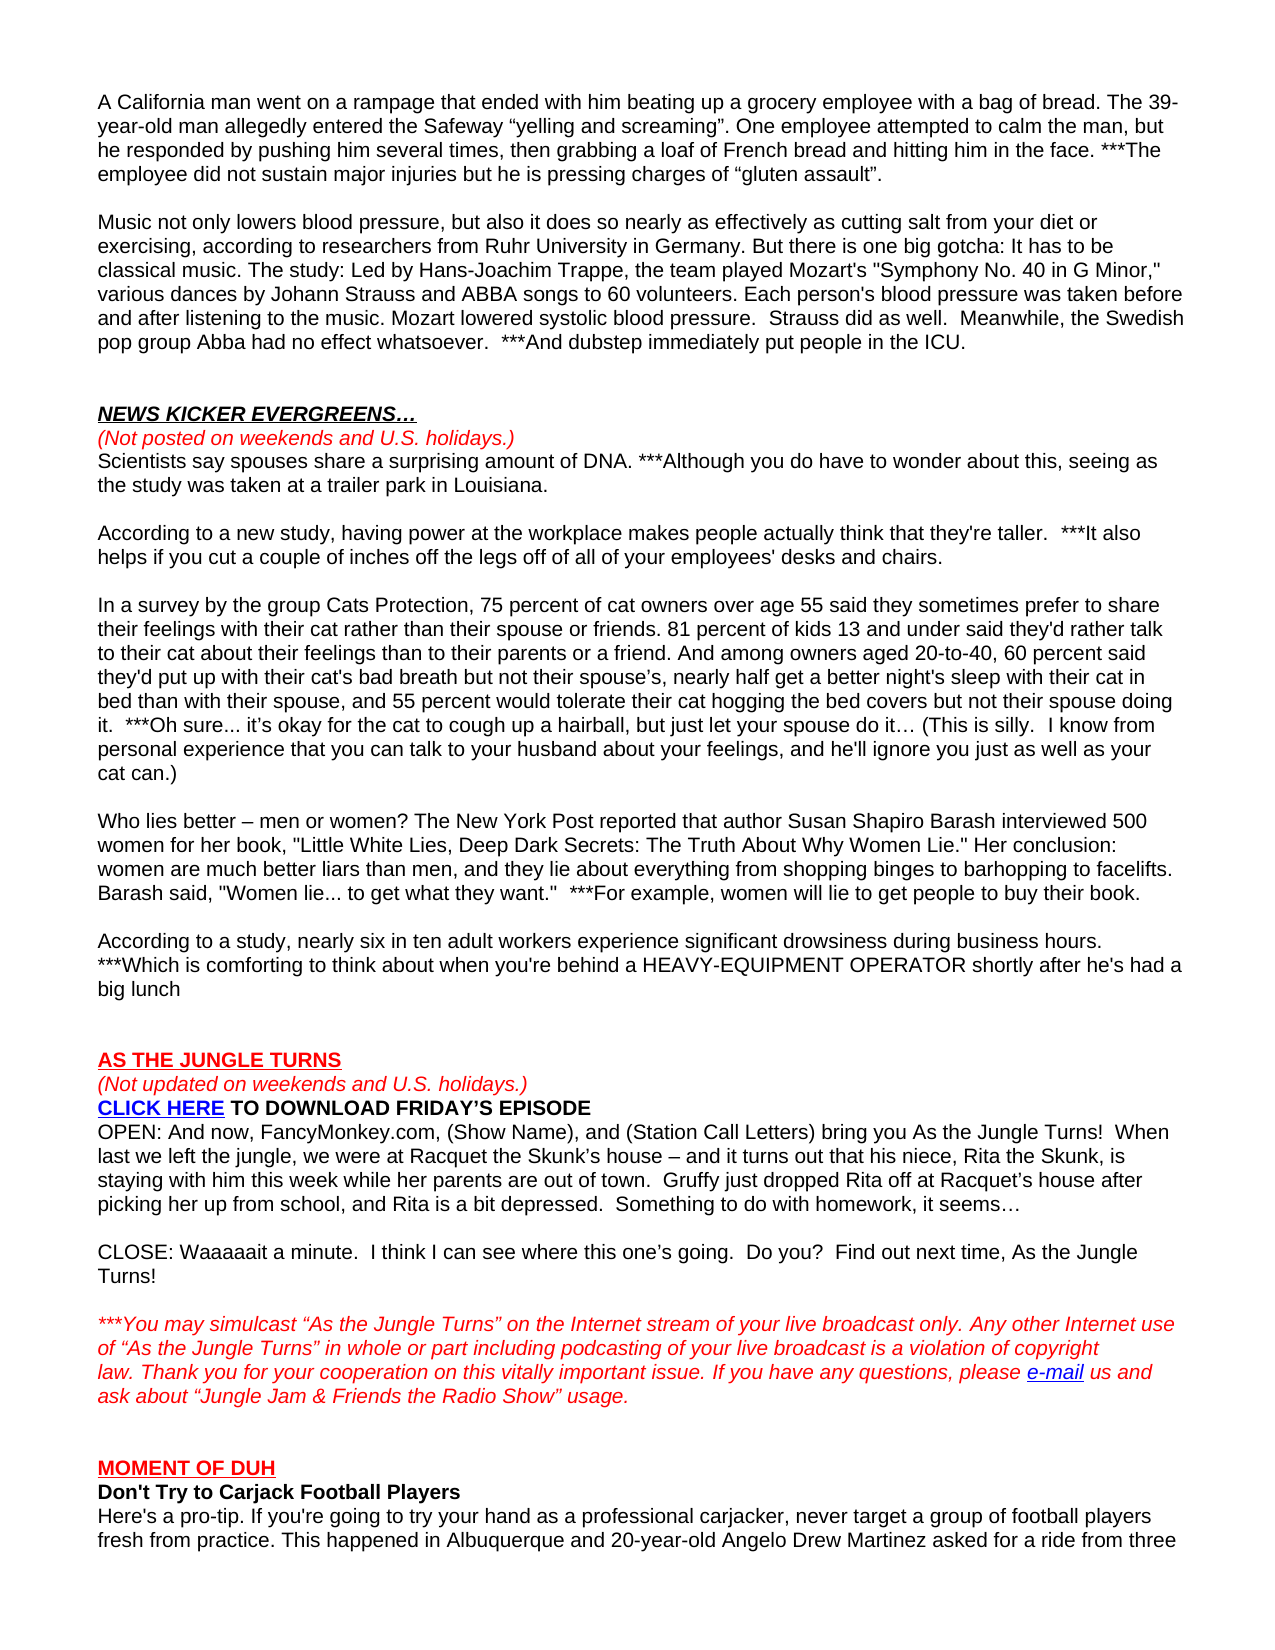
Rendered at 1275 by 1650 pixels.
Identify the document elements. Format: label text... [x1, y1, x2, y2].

text MOMENT OF DUH [97, 1456, 1185, 1479]
text CLICK HERE TO DOWNLOAD FRIDAY’S EPISODE [97, 1096, 1185, 1120]
text Scientists say spouses share a surprising amount of DNA. ***Although you do have to wonder about this, seeing as the study was taken at a trailer park in Louisiana. [97, 449, 1185, 497]
text OPEN: And now, FancyMonkey.com, (Show Name), and (Station Call Letters) bring you As the Jungle Turns! When last we left the jungle, we were at Racquet the Skunk’s house – and it turns out that his niece, Rita the Skunk, is staying with him this week while her parents are out of town. Gruffy just dropped Rita off at Racquet’s house after picking her up from school, and Rita is a bit depressed. Something to do with homework, it seems… [97, 1120, 1185, 1216]
text A California man went on a rampage that ended with him beating up a grocery employee with a bag of bread. The 39-year-old man allegedly entered the Safeway “yelling and screaming”. One employee attempted to calm the man, but he responded by pushing him several times, then grabbing a loaf of French bread and hitting him in the face. ***The employee did not sustain major injuries but he is pressing charges of “gluten assault”. [97, 90, 1185, 186]
text According to a study, nearly six in ten adult workers experience significant drowsiness during business hours. ***Which is comforting to think about when you're behind a HEAVY-EQUIPMENT OPERATOR shortly after he's had a big lunch [97, 928, 1185, 1024]
text Who lies better – men or women? The New York Post reported that author Susan Shapiro Barash interviewed 500 women for her book, "Little White Lies, Deep Dark Secrets: The Truth About Why Women Lie." Her conclusion: women are much better liars than men, and they lie about everything from shopping binges to barhopping to facelifts. Barash said, "Women lie... to get what they want." ***For example, women will lie to get people to buy their book. [97, 809, 1185, 904]
text AS THE JUNGLE TURNS [97, 1048, 1185, 1072]
text Don't Try to Carjack Football Players Here's a pro-tip. If you're going to try your hand as a professional carjacker, never target a group of football players fresh from practice. This happened in Albuquerque and 20-year-old Angelo Drew Martinez asked for a ride from three [97, 1479, 1185, 1551]
text ***You may simulcast “As the Jungle Turns” on the Internet stream of your live broadcast only. Any other Internet use of “As the Jungle Turns” in whole or part including podcasting of your live broadcast is a violation of copyright law. Thank you for your cooperation on this vitally important issue. If you have any questions, please e-mail us and ask about “Jungle Jam & Friends the Radio Show” usage. [97, 1312, 1185, 1408]
text According to a new study, having power at the workplace makes people actually think that they're taller. ***It also helps if you cut a couple of inches off the legs off of all of your employees' desks and chairs. [97, 521, 1185, 569]
subtitle (Not updated on weekends and U.S. holidays.) [97, 1072, 1185, 1096]
subtitle (Not posted on weekends and U.S. holidays.) [97, 425, 1185, 449]
text Music not only lowers blood pressure, but also it does so nearly as effectively as cutting salt from your diet or exercising, according to researchers from Ruhr University in Germany. But there is one big gotcha: It has to be classical music. The study: Led by Hans-Joachim Trappe, the team played Mozart's "Symphony No. 40 in G Minor," various dances by Johann Strauss and ABBA songs to 60 volunteers. Each person's blood pressure was taken before and after listening to the music. Mozart lowered systolic blood pressure. Strauss did as well. Meanwhile, the Swedish pop group Abba had no effect whatsoever. ***And dubstep immediately put people in the ICU. [97, 210, 1185, 353]
text CLOSE: Waaaaait a minute. I think I can see where this one’s going. Do you? Find out next time, As the Jungle Turns! [97, 1240, 1185, 1288]
text NEWS KICKER EVERGREENS… [97, 401, 1185, 425]
text In a survey by the group Cats Protection, 75 percent of cat owners over age 55 said they sometimes prefer to share their feelings with their cat rather than their spouse or friends. 81 percent of kids 13 and under said they'd rather talk to their cat about their feelings than to their parents or a friend. And among owners aged 20-to-40, 60 percent said they'd put up with their cat's bad breath but not their spouse’s, nearly half get a better night's sleep with their cat in bed than with their spouse, and 55 percent would tolerate their cat hogging the bed covers but not their spouse doing it. ***Oh sure... it’s okay for the cat to cough up a hairball, but just let your spouse do it… (This is silly. I know from personal experience that you can talk to your husband about your feelings, and he'll ignore you just as well as your cat can.) [97, 593, 1185, 785]
